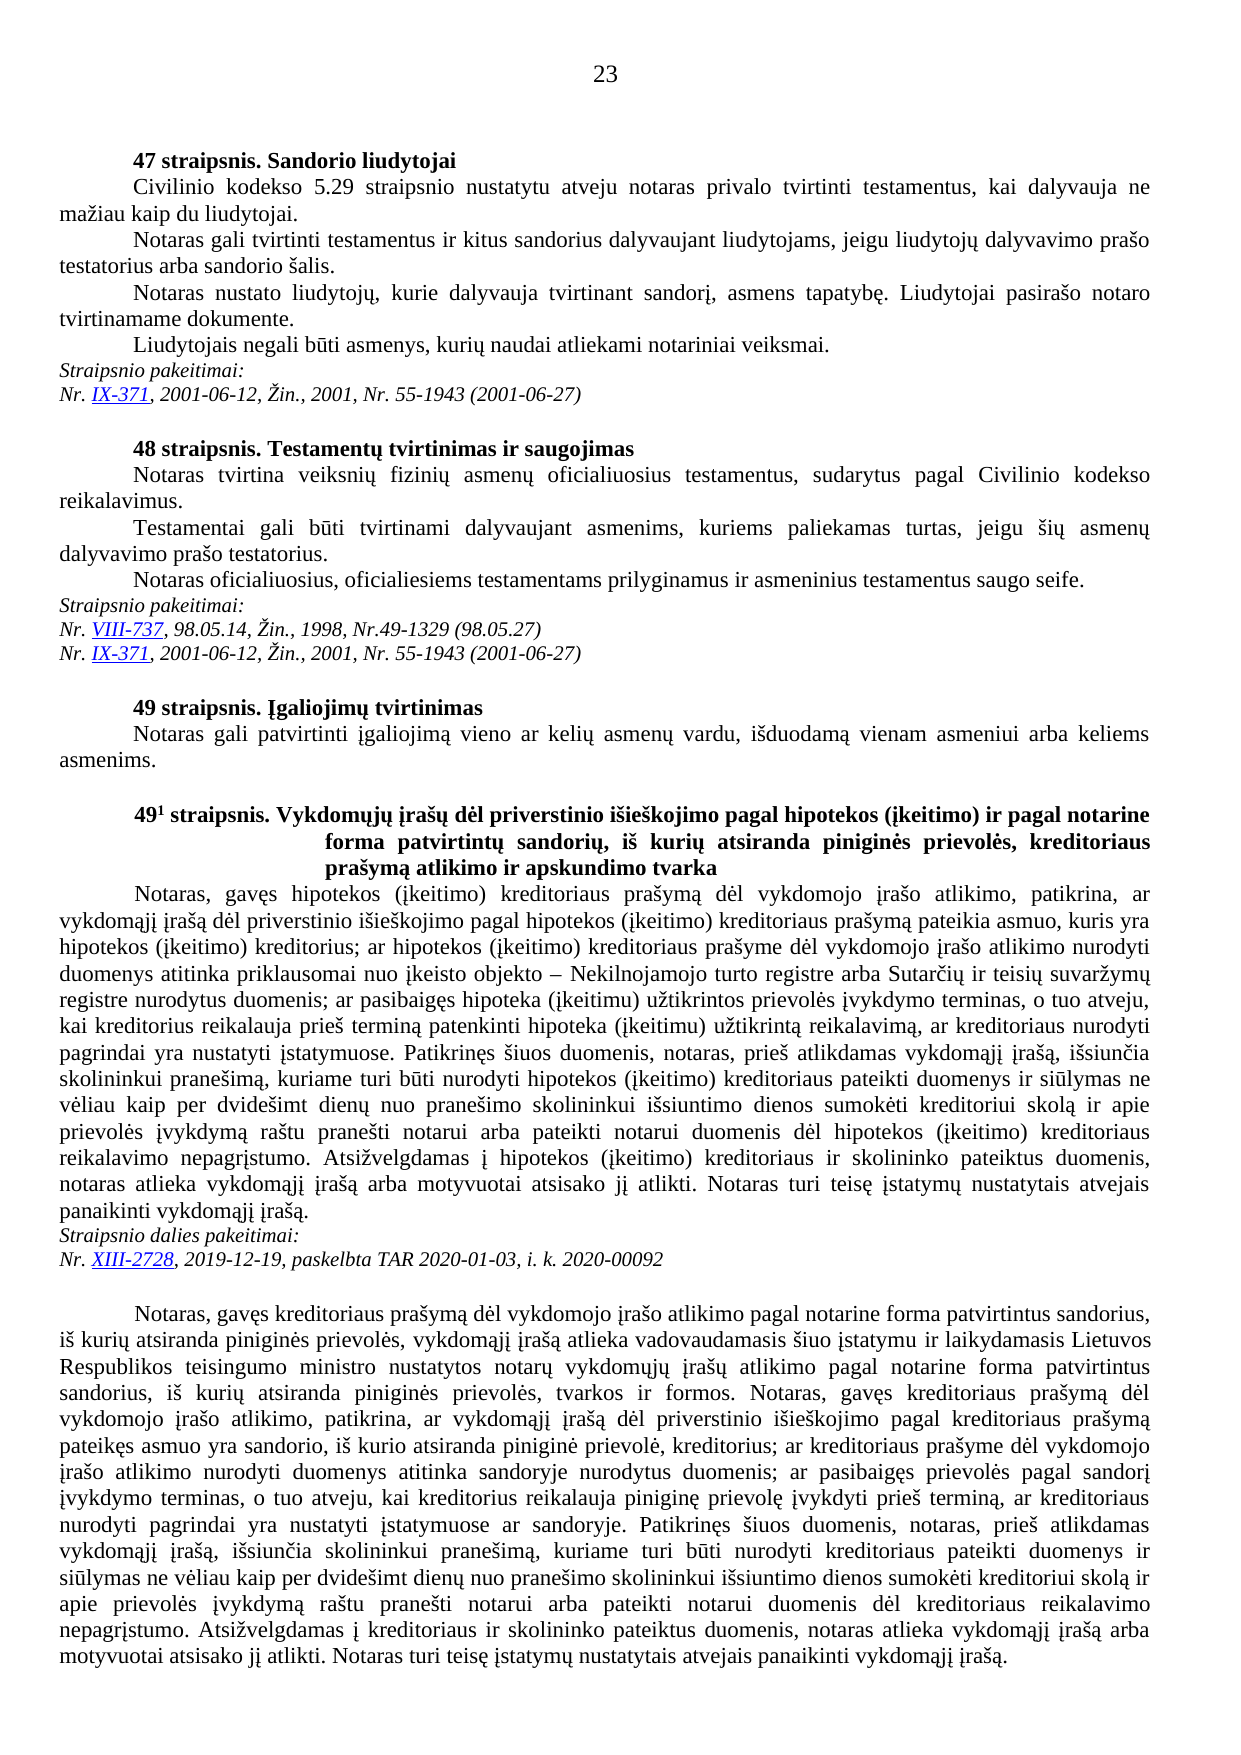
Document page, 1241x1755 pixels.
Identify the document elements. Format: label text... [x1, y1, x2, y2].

text Nr. IX-371, 2001-06-12, Žin., 2001, Nr. 55-1943 (2001-06-27) [59, 382, 1152, 406]
text Notaras oficialiuosius, oficialiesiems testamentams prilyginamus ir asmeninius testamentus saugo seife. [59, 566, 1152, 593]
text 48 straipsnis. Testamentų tvirtinimas ir saugojimas [59, 434, 1152, 461]
text Nr. IX-371, 2001-06-12, Žin., 2001, Nr. 55-1943 (2001-06-27) [59, 641, 1152, 665]
text Civilinio kodekso 5.29 straipsnio nustatytu atveju notaras privalo tvirtinti testamentus, kai dalyvauja ne mažiau kaip du liudytojai. [59, 173, 1152, 226]
text Notaras gali patvirtinti įgaliojimą vieno ar kelių asmenų vardu, išduodamą vienam asmeniui arba keliems asmenims. [59, 720, 1152, 773]
text Testamentai gali būti tvirtinami dalyvaujant asmenims, kuriems paliekamas turtas, jeigu šių asmenų dalyvavimo prašo testatorius. [59, 514, 1152, 566]
text Notaras, gavęs kreditoriaus prašymą dėl vykdomojo įrašo atlikimo pagal notarine forma patvirtintus sandorius, iš kurių atsiranda piniginės prievolės, vykdomąjį įrašą atlieka vadovaudamasis šiuo įstatymu ir laikydamasis Lietuvos Respublikos teisingumo ministro nustatytos notarų vykdomųjų įrašų atlikimo pagal notarine forma patvirtintus sandorius, iš kurių atsiranda piniginės prievolės, tvarkos ir formos. Notaras, gavęs kreditoriaus prašymą dėl vykdomojo įrašo atlikimo, patikrina, ar vykdomąjį įrašą dėl priverstinio išieškojimo pagal kreditoriaus prašymą pateikęs asmuo yra sandorio, iš kurio atsiranda piniginė prievolė, kreditorius; ar kreditoriaus prašyme dėl vykdomojo įrašo atlikimo nurodyti duomenys atitinka sandoryje nurodytus duomenis; ar pasibaigęs prievolės pagal sandorį įvykdymo terminas, o tuo atveju, kai kreditorius reikalauja piniginę prievolę įvykdyti prieš terminą, ar kreditoriaus nurodyti pagrindai yra nustatyti įstatymuose ar sandoryje. Patikrinęs šiuos duomenis, notaras, prieš atlikdamas vykdomąjį įrašą, išsiunčia skolininkui pranešimą, kuriame turi būti nurodyti kreditoriaus pateikti duomenys ir siūlymas ne vėliau kaip per dvidešimt dienų nuo pranešimo skolininkui išsiuntimo dienos sumokėti kreditoriui skolą ir apie prievolės įvykdymą raštu pranešti notarui arba pateikti notarui duomenis dėl kreditoriaus reikalavimo nepagrįstumo. Atsižvelgdamas į kreditoriaus ir skolininko pateiktus duomenis, notaras atlieka vykdomąjį įrašą arba motyvuotai atsisako jį atlikti. Notaras turi teisę įstatymų nustatytais atvejais panaikinti vykdomąjį įrašą. [59, 1300, 1152, 1669]
text 49 straipsnis. Įgaliojimų tvirtinimas [59, 694, 1152, 720]
text Nr. XIII-2728, 2019-12-19, paskelbta TAR 2020-01-03, i. k. 2020-00092 [59, 1247, 1152, 1271]
text Straipsnio dalies pakeitimai: [59, 1223, 1152, 1247]
text Straipsnio pakeitimai: [59, 358, 1152, 382]
text Straipsnio pakeitimai: [59, 593, 1152, 617]
text 491 straipsnis. Vykdomųjų įrašų dėl priverstinio išieškojimo pagal hipotekos (įkeitimo) ir pagal notarine forma patvirtintų sandorių, iš kurių atsiranda piniginės prievolės, kreditoriaus prašymą atlikimo ir apskundimo tvarka [134, 801, 1152, 881]
text Notaras nustato liudytojų, kurie dalyvauja tvirtinant sandorį, asmens tapatybę. Liudytojai pasirašo notaro tvirtinamame dokumente. [59, 279, 1152, 331]
text Notaras tvirtina veiksnių fizinių asmenų oficialiuosius testamentus, sudarytus pagal Civilinio kodekso reikalavimus. [59, 461, 1152, 514]
text 47 straipsnis. Sandorio liudytojai [59, 147, 1152, 173]
text Nr. VIII-737, 98.05.14, Žin., 1998, Nr.49-1329 (98.05.27) [59, 617, 1152, 641]
text Notaras, gavęs hipotekos (įkeitimo) kreditoriaus prašymą dėl vykdomojo įrašo atlikimo, patikrina, ar vykdomąjį įrašą dėl priverstinio išieškojimo pagal hipotekos (įkeitimo) kreditoriaus prašymą pateikia asmuo, kuris yra hipotekos (įkeitimo) kreditorius; ar hipotekos (įkeitimo) kreditoriaus prašyme dėl vykdomojo įrašo atlikimo nurodyti duomenys atitinka priklausomai nuo įkeisto objekto – Nekilnojamojo turto registre arba Sutarčių ir teisių suvaržymų registre nurodytus duomenis; ar pasibaigęs hipoteka (įkeitimu) užtikrintos prievolės įvykdymo terminas, o tuo atveju, kai kreditorius reikalauja prieš terminą patenkinti hipoteka (įkeitimu) užtikrintą reikalavimą, ar kreditoriaus nurodyti pagrindai yra nustatyti įstatymuose. Patikrinęs šiuos duomenis, notaras, prieš atlikdamas vykdomąjį įrašą, išsiunčia skolininkui pranešimą, kuriame turi būti nurodyti hipotekos (įkeitimo) kreditoriaus pateikti duomenys ir siūlymas ne vėliau kaip per dvidešimt dienų nuo pranešimo skolininkui išsiuntimo dienos sumokėti kreditoriui skolą ir apie prievolės įvykdymą raštu pranešti notarui arba pateikti notarui duomenis dėl hipotekos (įkeitimo) kreditoriaus reikalavimo nepagrįstumo. Atsižvelgdamas į hipotekos (įkeitimo) kreditoriaus ir skolininko pateiktus duomenis, notaras atlieka vykdomąjį įrašą arba motyvuotai atsisako jį atlikti. Notaras turi teisę įstatymų nustatytais atvejais panaikinti vykdomąjį įrašą. [59, 881, 1152, 1223]
text Notaras gali tvirtinti testamentus ir kitus sandorius dalyvaujant liudytojams, jeigu liudytojų dalyvavimo prašo testatorius arba sandorio šalis. [59, 226, 1152, 279]
text Liudytojais negali būti asmenys, kurių naudai atliekami notariniai veiksmai. [59, 331, 1152, 358]
